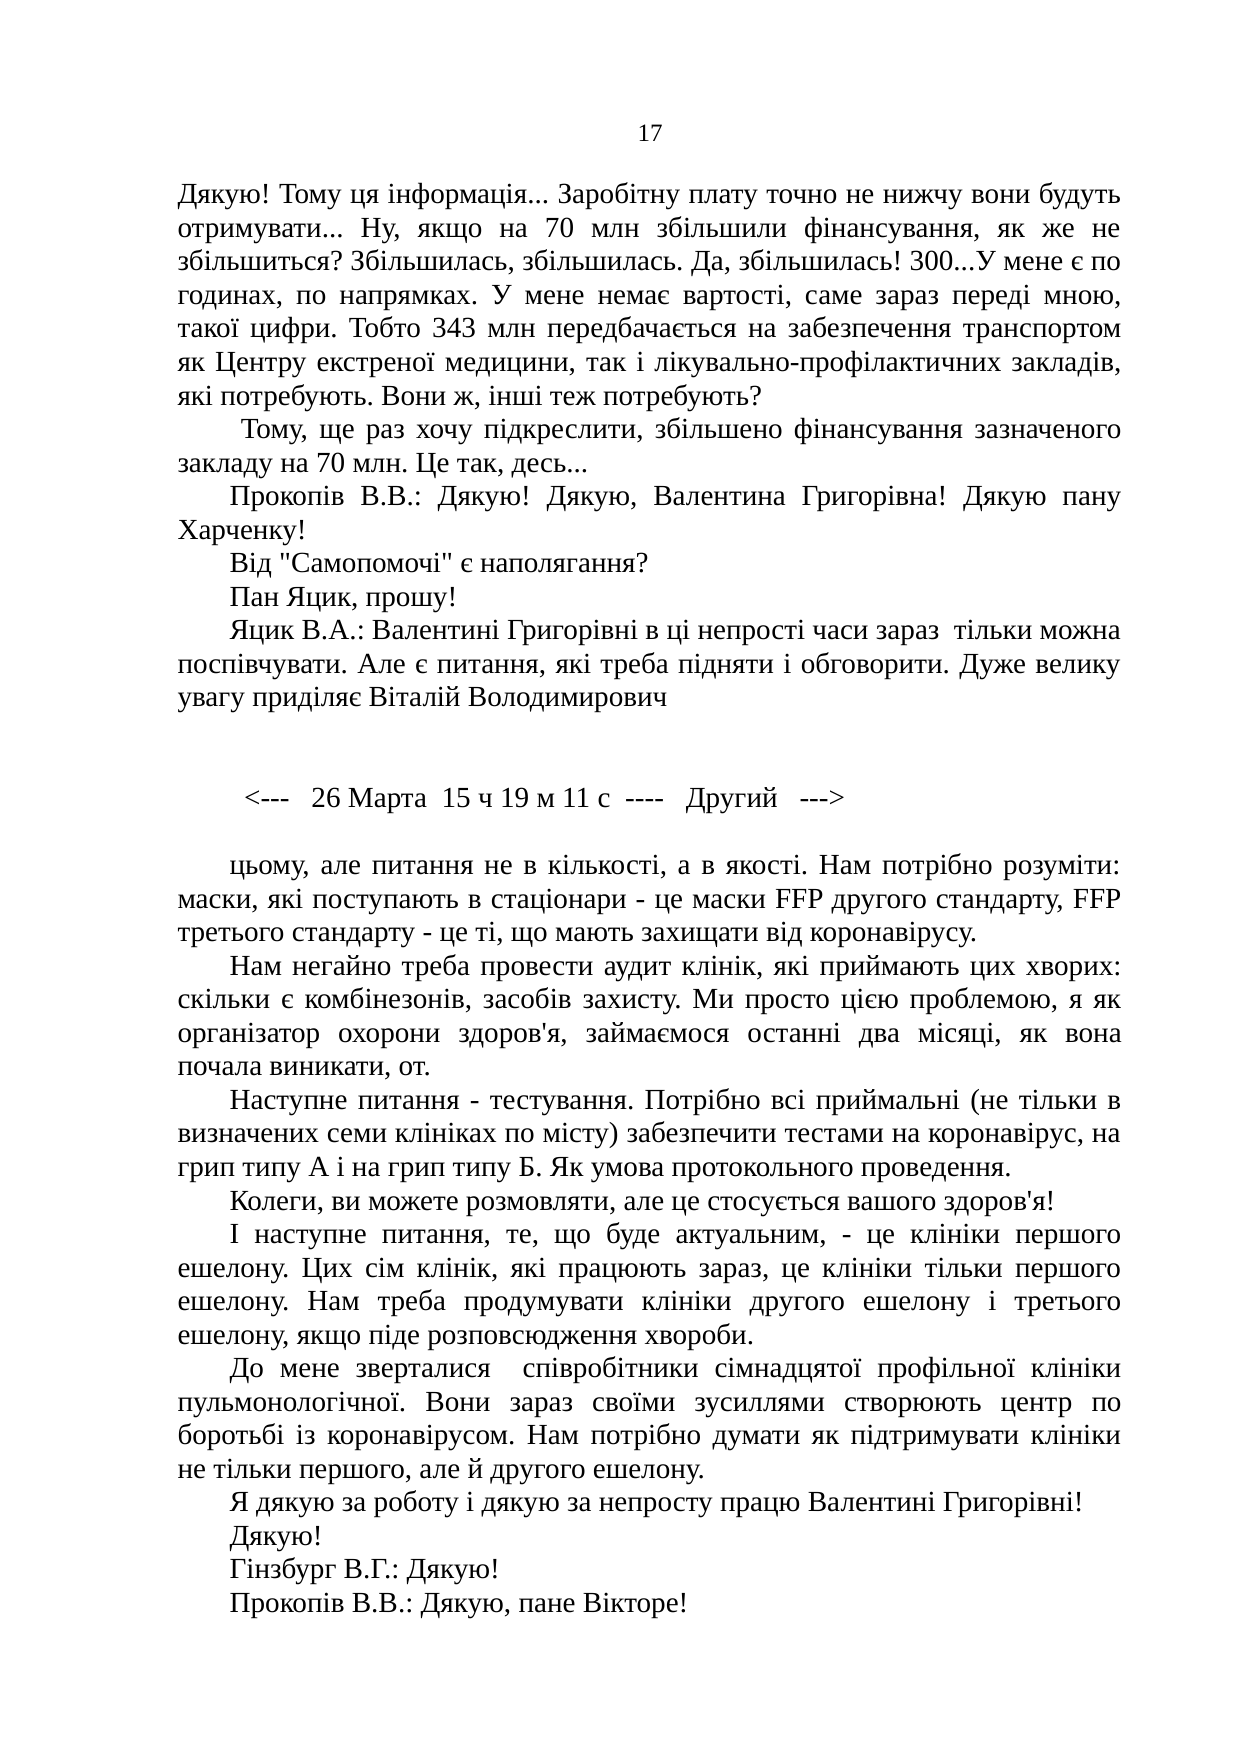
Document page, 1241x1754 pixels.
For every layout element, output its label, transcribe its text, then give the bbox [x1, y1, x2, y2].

text Від "Самопомочі" є наполягання? [177, 545, 1122, 579]
text Яцик В.А.: Валентині Григорівні в ці непрості часи зараз тільки можна поспівчувати. Але є питання, які треба підняти і обговорити. Дуже велику увагу приділяє Віталій Володимирович [177, 612, 1122, 713]
text Прокопів В.В.: Дякую, пане Вікторе! [177, 1585, 1122, 1619]
text <--- 26 Марта 15 ч 19 м 11 с ---- Другий ---> [177, 780, 1122, 814]
text Колеги, ви можете розмовляти, але це стосується вашого здоров'я! [177, 1183, 1122, 1216]
text І наступне питання, те, що буде актуальним, - це клініки першого ешелону. Цих сім клінік, які працюють зараз, це клініки тільки першого ешелону. Нам треба продумувати клініки другого ешелону і третього ешелону, якщо піде розповсюдження хвороби. [177, 1216, 1122, 1350]
text Нам негайно треба провести аудит клінік, які приймають цих хворих: скільки є комбінезонів, засобів захисту. Ми просто цією проблемою, я як організатор охорони здоров'я, займаємося останні два місяці, як вона почала виникати, от. [177, 948, 1122, 1082]
text Наступне питання - тестування. Потрібно всі приймальні (не тільки в визначених семи клініках по місту) забезпечити тестами на коронавірус, на грип типу А і на грип типу Б. Як умова протокольного проведення. [177, 1082, 1122, 1183]
text Прокопів В.В.: Дякую! Дякую, Валентина Григорівна! Дякую пану Харченку! [177, 478, 1122, 545]
text Дякую! Тому ця інформація... Заробітну плату точно не нижчу вони будуть отримувати... Ну, якщо на 70 млн збільшили фінансування, як же не збільшиться? Збільшилась, збільшилась. Да, збільшилась! 300...У мене є по годинах, по напрямках. У мене немає вартості, саме зараз переді мною, такої цифри. Тобто 343 млн передбачається на забезпечення транспортом як Центру екстреної медицини, так і лікувально-профілактичних закладів, які потребують. Вони ж, інші теж потребують? [177, 176, 1122, 411]
text До мене зверталися співробітники сімнадцятої профільної клініки пульмонологічної. Вони зараз своїми зусиллями створюють центр по боротьбі із коронавірусом. Нам потрібно думати як підтримувати клініки не тільки першого, але й другого ешелону. [177, 1350, 1122, 1484]
text Тому, ще раз хочу підкреслити, збільшено фінансування зазначеного закладу на 70 млн. Це так, десь... [177, 411, 1122, 478]
text Дякую! [177, 1518, 1122, 1552]
text Гінзбург В.Г.: Дякую! [177, 1552, 1122, 1585]
text Пан Яцик, прошу! [177, 579, 1122, 612]
text Я дякую за роботу і дякую за непросту працю Валентині Григорівні! [177, 1484, 1122, 1518]
text цьому, але питання не в кількості, а в якості. Нам потрібно розуміти: маски, які поступають в стаціонари - це маски FFP другого стандарту, FFP третього стандарту - це ті, що мають захищати від коронавірусу. [177, 847, 1122, 948]
